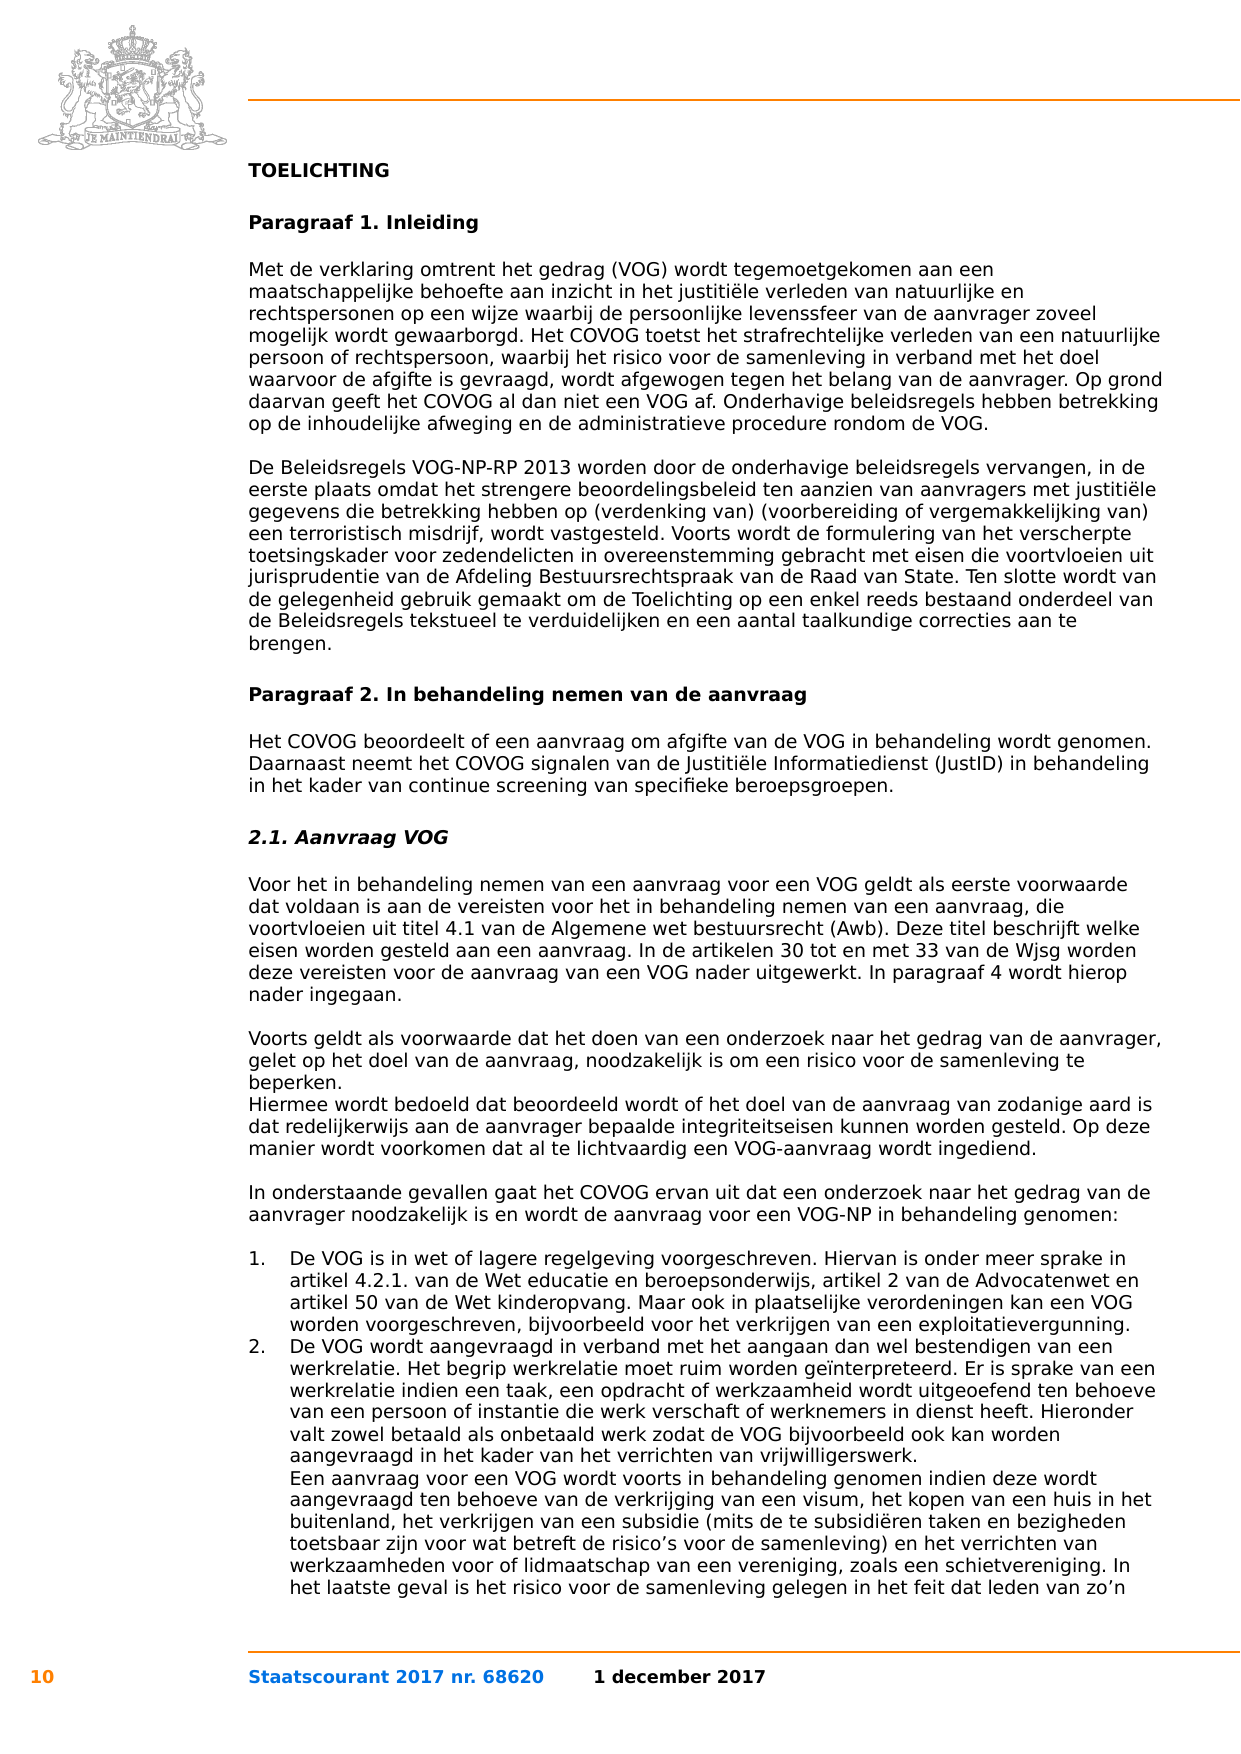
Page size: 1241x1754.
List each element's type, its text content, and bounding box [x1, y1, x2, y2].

subtitle Paragraaf 2. In behandeling nemen van de aanvraag [248, 684, 1163, 706]
text Het COVOG beoordeelt of een aanvraag om afgifte van de VOG in behandeling wordt genomen. Daarnaast neemt het COVOG signalen van de Justitiële Informatiedienst (JustID) in behandeling in het kader van continue screening van specifieke beroepsgroepen. [248, 731, 1163, 797]
picture [38, 25, 227, 150]
subtitle 2.1. Aanvraag VOG [248, 827, 1163, 849]
subtitle TOELICHTING [248, 160, 1163, 182]
text Voor het in behandeling nemen van een aanvraag voor een VOG geldt als eerste voorwaarde dat voldaan is aan de vereisten voor het in behandeling nemen van een aanvraag, die voortvloeien uit titel 4.1 van de Algemene wet bestuursrecht (Awb). Deze titel beschrijft welke eisen worden gesteld aan een aanvraag. In de artikelen 30 tot en met 33 van de Wjsg worden deze vereisten voor de aanvraag van een VOG nader uitgewerkt. In paragraaf 4 wordt hierop nader ingegaan. [248, 874, 1163, 1006]
subtitle Paragraaf 1. Inleiding [248, 212, 1163, 234]
text Een aanvraag voor een VOG wordt voorts in behandeling genomen indien deze wordt aangevraagd ten behoeve van de verkrijging van een visum, het kopen van een huis in het buitenland, het verkrijgen van een subsidie (mits de te subsidiëren taken en bezigheden toetsbaar zijn voor wat betreft de risico’s voor de samenleving) en het verrichten van werkzaamheden voor of lidmaatschap van een vereniging, zoals een schietvereniging. In het laatste geval is het risico voor de samenleving gelegen in het feit dat leden van zo’n [289, 1467, 1163, 1599]
text Voorts geldt als voorwaarde dat het doen van een onderzoek naar het gedrag van de aanvrager, gelet op het doel van de aanvraag, noodzakelijk is om een risico voor de samenleving te beperken. [248, 1028, 1163, 1094]
text 2. De VOG wordt aangevraagd in verband met het aangaan dan wel bestendigen van een werkrelatie. Het begrip werkrelatie moet ruim worden geïnterpreteerd. Er is sprake van een werkrelatie indien een taak, een opdracht of werkzaamheid wordt uitgeoefend ten behoeve van een persoon of instantie die werk verschaft of werknemers in dienst heeft. Hieronder valt zowel betaald als onbetaald werk zodat de VOG bijvoorbeeld ook kan worden aangevraagd in het kader van het verrichten van vrijwilligerswerk. [248, 1336, 1163, 1467]
text Met de verklaring omtrent het gedrag (VOG) wordt tegemoetgekomen aan een maatschappelijke behoefte aan inzicht in het justitiële verleden van natuurlijke en rechtspersonen op een wijze waarbij de persoonlijke levenssfeer van de aanvrager zoveel mogelijk wordt gewaarborgd. Het COVOG toetst het strafrechtelijke verleden van een natuurlijke persoon of rechtspersoon, waarbij het risico voor de samenleving in verband met het doel waarvoor de afgifte is gevraagd, wordt afgewogen tegen het belang van de aanvrager. Op grond daarvan geeft het COVOG al dan niet een VOG af. Onderhavige beleidsregels hebben betrekking op de inhoudelijke afweging en de administratieve procedure rondom de VOG. [248, 259, 1163, 435]
text In onderstaande gevallen gaat het COVOG ervan uit dat een onderzoek naar het gedrag van de aanvrager noodzakelijk is en wordt de aanvraag voor een VOG-NP in behandeling genomen: [248, 1182, 1163, 1226]
text 1. De VOG is in wet of lagere regelgeving voorgeschreven. Hiervan is onder meer sprake in artikel 4.2.1. van de Wet educatie en beroepsonderwijs, artikel 2 van de Advocatenwet en artikel 50 van de Wet kinderopvang. Maar ook in plaatselijke verordeningen kan een VOG worden voorgeschreven, bijvoorbeeld voor het verkrijgen van een exploitatievergunning. [248, 1248, 1163, 1336]
text Hiermee wordt bedoeld dat beoordeeld wordt of het doel van de aanvraag van zodanige aard is dat redelijkerwijs aan de aanvrager bepaalde integriteitseisen kunnen worden gesteld. Op deze manier wordt voorkomen dat al te lichtvaardig een VOG-aanvraag wordt ingediend. [248, 1094, 1163, 1160]
text De Beleidsregels VOG-NP-RP 2013 worden door de onderhavige beleidsregels vervangen, in de eerste plaats omdat het strengere beoordelingsbeleid ten aanzien van aanvragers met justitiële gegevens die betrekking hebben op (verdenking van) (voorbereiding of vergemakkelijking van) een terroristisch misdrijf, wordt vastgesteld. Voorts wordt de formulering van het verscherpte toetsingskader voor zedendelicten in overeenstemming gebracht met eisen die voortvloeien uit jurisprudentie van de Afdeling Bestuursrechtspraak van de Raad van State. Ten slotte wordt van de gelegenheid gebruik gemaakt om de Toelichting op een enkel reeds bestaand onderdeel van de Beleidsregels tekstueel te verduidelijken en een aantal taalkundige correcties aan te brengen. [248, 457, 1163, 654]
